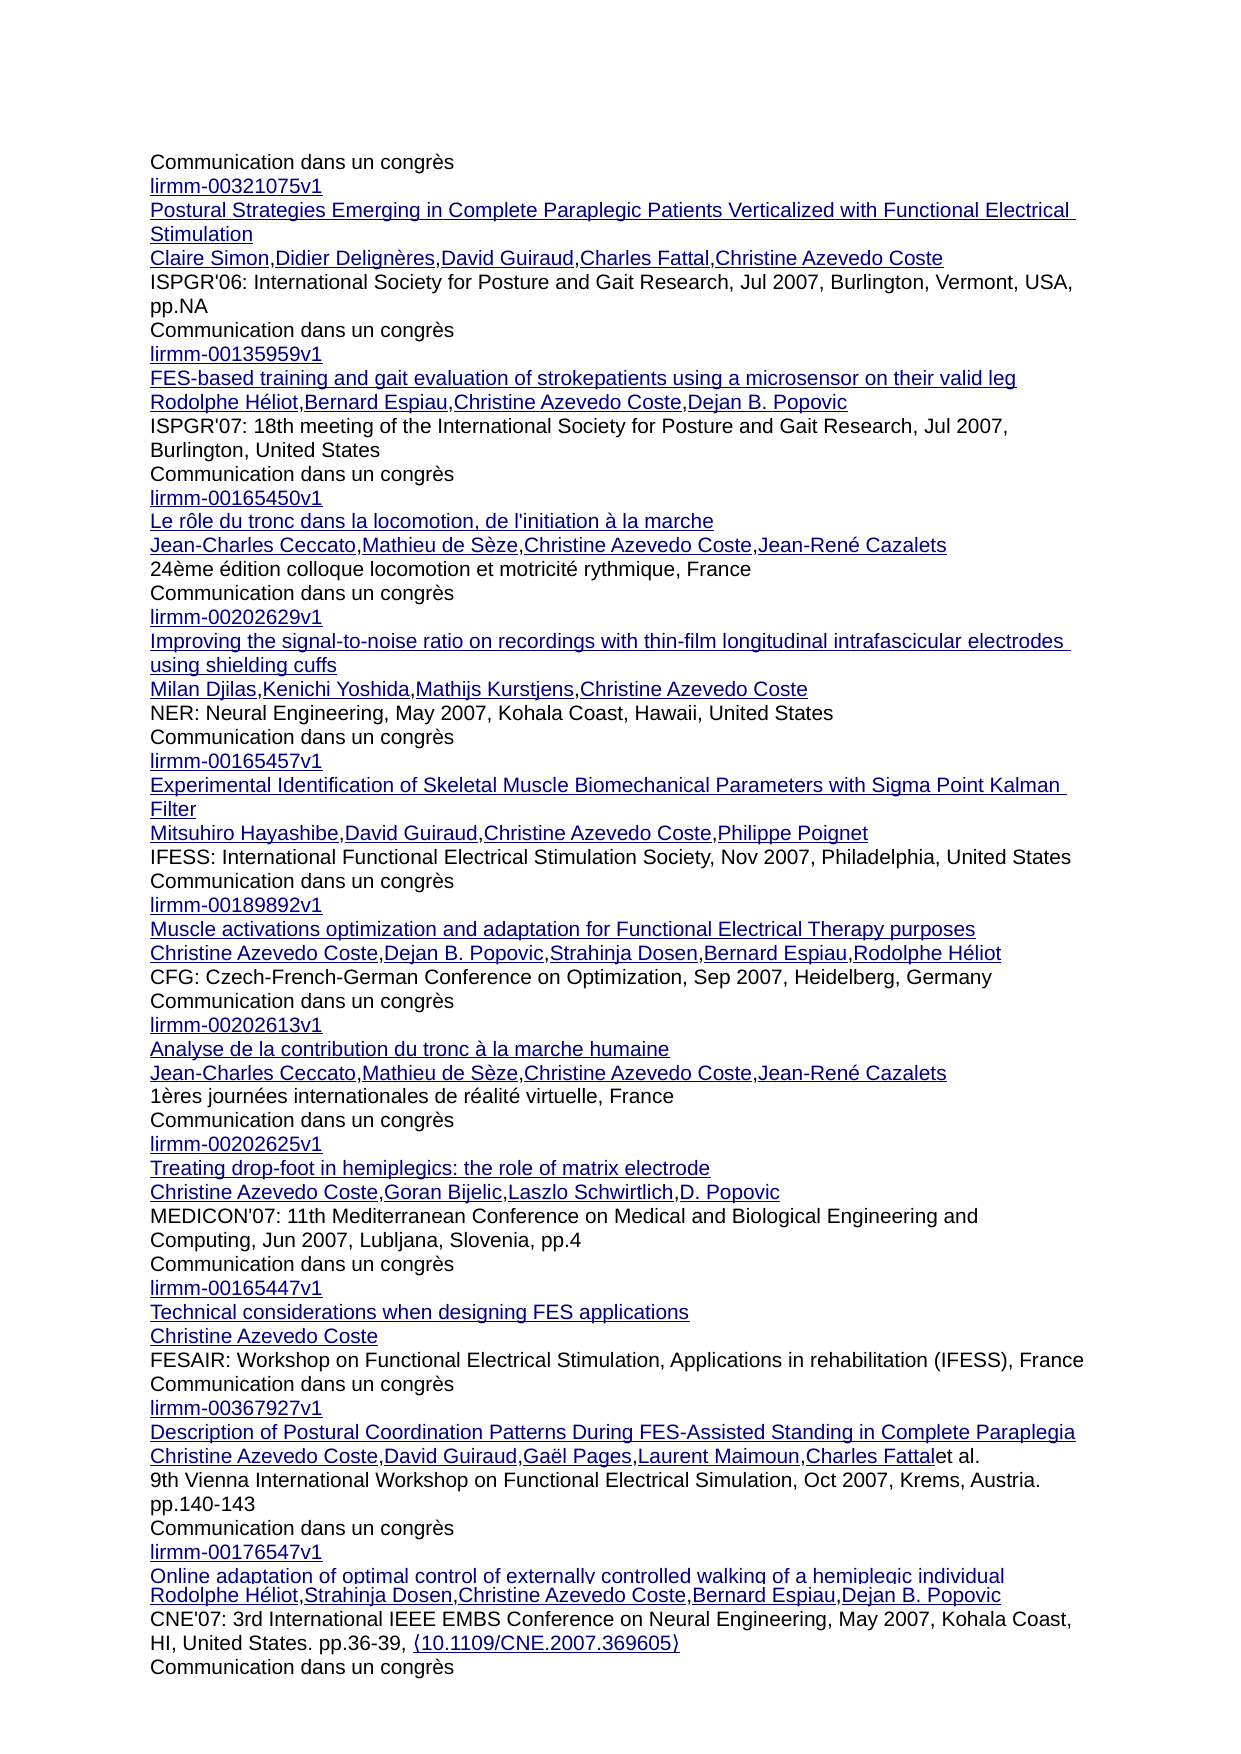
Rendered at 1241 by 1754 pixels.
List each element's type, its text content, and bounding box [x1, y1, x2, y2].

table_cell Description of Postural Coordination Patterns During FES-Assisted Standing in Complete Paraplegia Christine Azevedo Coste,David Guiraud,Gaël Pages,Laurent Maimoun,Charles Fattalet al. 9th Vienna International Workshop on Functional Electrical Simulation, Oct 2007, Krems, Austria. pp.140-143 Communication dans un congrès lirmm-00176547v1 [150, 1420, 1090, 1563]
table_cell Postural Strategies Emerging in Complete Paraplegic Patients Verticalized with Functional Electrical Stimulation Claire Simon,Didier Delignères,David Guiraud,Charles Fattal,Christine Azevedo Coste ISPGR'06: International Society for Posture and Gait Research, Jul 2007, Burlington, Vermont, USA, pp.NA Communication dans un congrès lirmm-00135959v1 [150, 198, 1090, 366]
table_cell FES-based training and gait evaluation of strokepatients using a microsensor on their valid leg Rodolphe Héliot,Bernard Espiau,Christine Azevedo Coste,Dejan B. Popovic ISPGR'07: 18th meeting of the International Society for Posture and Gait Research, Jul 2007, Burlington, United States Communication dans un congrès lirmm-00165450v1 [150, 366, 1090, 509]
table_cell Le rôle du tronc dans la locomotion, de l'initiation à la marche Jean-Charles Ceccato,Mathieu de Sèze,Christine Azevedo Coste,Jean-René Cazalets 24ème édition colloque locomotion et motricité rythmique, France Communication dans un congrès lirmm-00202629v1 [150, 509, 1090, 629]
table_cell Technical considerations when designing FES applications Christine Azevedo Coste FESAIR: Workshop on Functional Electrical Stimulation, Applications in rehabilitation (IFESS), France Communication dans un congrès lirmm-00367927v1 [150, 1300, 1090, 1420]
table_cell Communication dans un congrès lirmm-00321075v1 [150, 150, 1090, 198]
table_cell Experimental Identification of Skeletal Muscle Biomechanical Parameters with Sigma Point Kalman Filter Mitsuhiro Hayashibe,David Guiraud,Christine Azevedo Coste,Philippe Poignet IFESS: International Functional Electrical Stimulation Society, Nov 2007, Philadelphia, United States Communication dans un congrès lirmm-00189892v1 [150, 773, 1090, 917]
table_cell Muscle activations optimization and adaptation for Functional Electrical Therapy purposes Christine Azevedo Coste,Dejan B. Popovic,Strahinja Dosen,Bernard Espiau,Rodolphe Héliot CFG: Czech-French-German Conference on Optimization, Sep 2007, Heidelberg, Germany Communication dans un congrès lirmm-00202613v1 [150, 917, 1090, 1036]
table_cell Analyse de la contribution du tronc à la marche humaine Jean-Charles Ceccato,Mathieu de Sèze,Christine Azevedo Coste,Jean-René Cazalets 1ères journées internationales de réalité virtuelle, France Communication dans un congrès lirmm-00202625v1 [150, 1036, 1090, 1156]
table_cell Treating drop-foot in hemiplegics: the role of matrix electrode Christine Azevedo Coste,Goran Bijelic,Laszlo Schwirtlich,D. Popovic MEDICON'07: 11th Mediterranean Conference on Medical and Biological Engineering and Computing, Jun 2007, Lubljana, Slovenia, pp.4 Communication dans un congrès lirmm-00165447v1 [150, 1156, 1090, 1300]
table_cell Improving the signal-to-noise ratio on recordings with thin-film longitudinal intrafascicular electrodes using shielding cuffs Milan Djilas,Kenichi Yoshida,Mathijs Kurstjens,Christine Azevedo Coste NER: Neural Engineering, May 2007, Kohala Coast, Hawaii, United States Communication dans un congrès lirmm-00165457v1 [150, 629, 1090, 773]
table_cell Online adaptation of optimal control of externally controlled walking of a hemiplegic individual Rodolphe Héliot,Strahinja Dosen,Christine Azevedo Coste,Bernard Espiau,Dejan B. Popovic CNE'07: 3rd International IEEE EMBS Conference on Neural Engineering, May 2007, Kohala Coast, HI, United States. pp.36-39, ⟨10.1109/CNE.2007.369605⟩ Communication dans un congrès [150, 1564, 1090, 1679]
